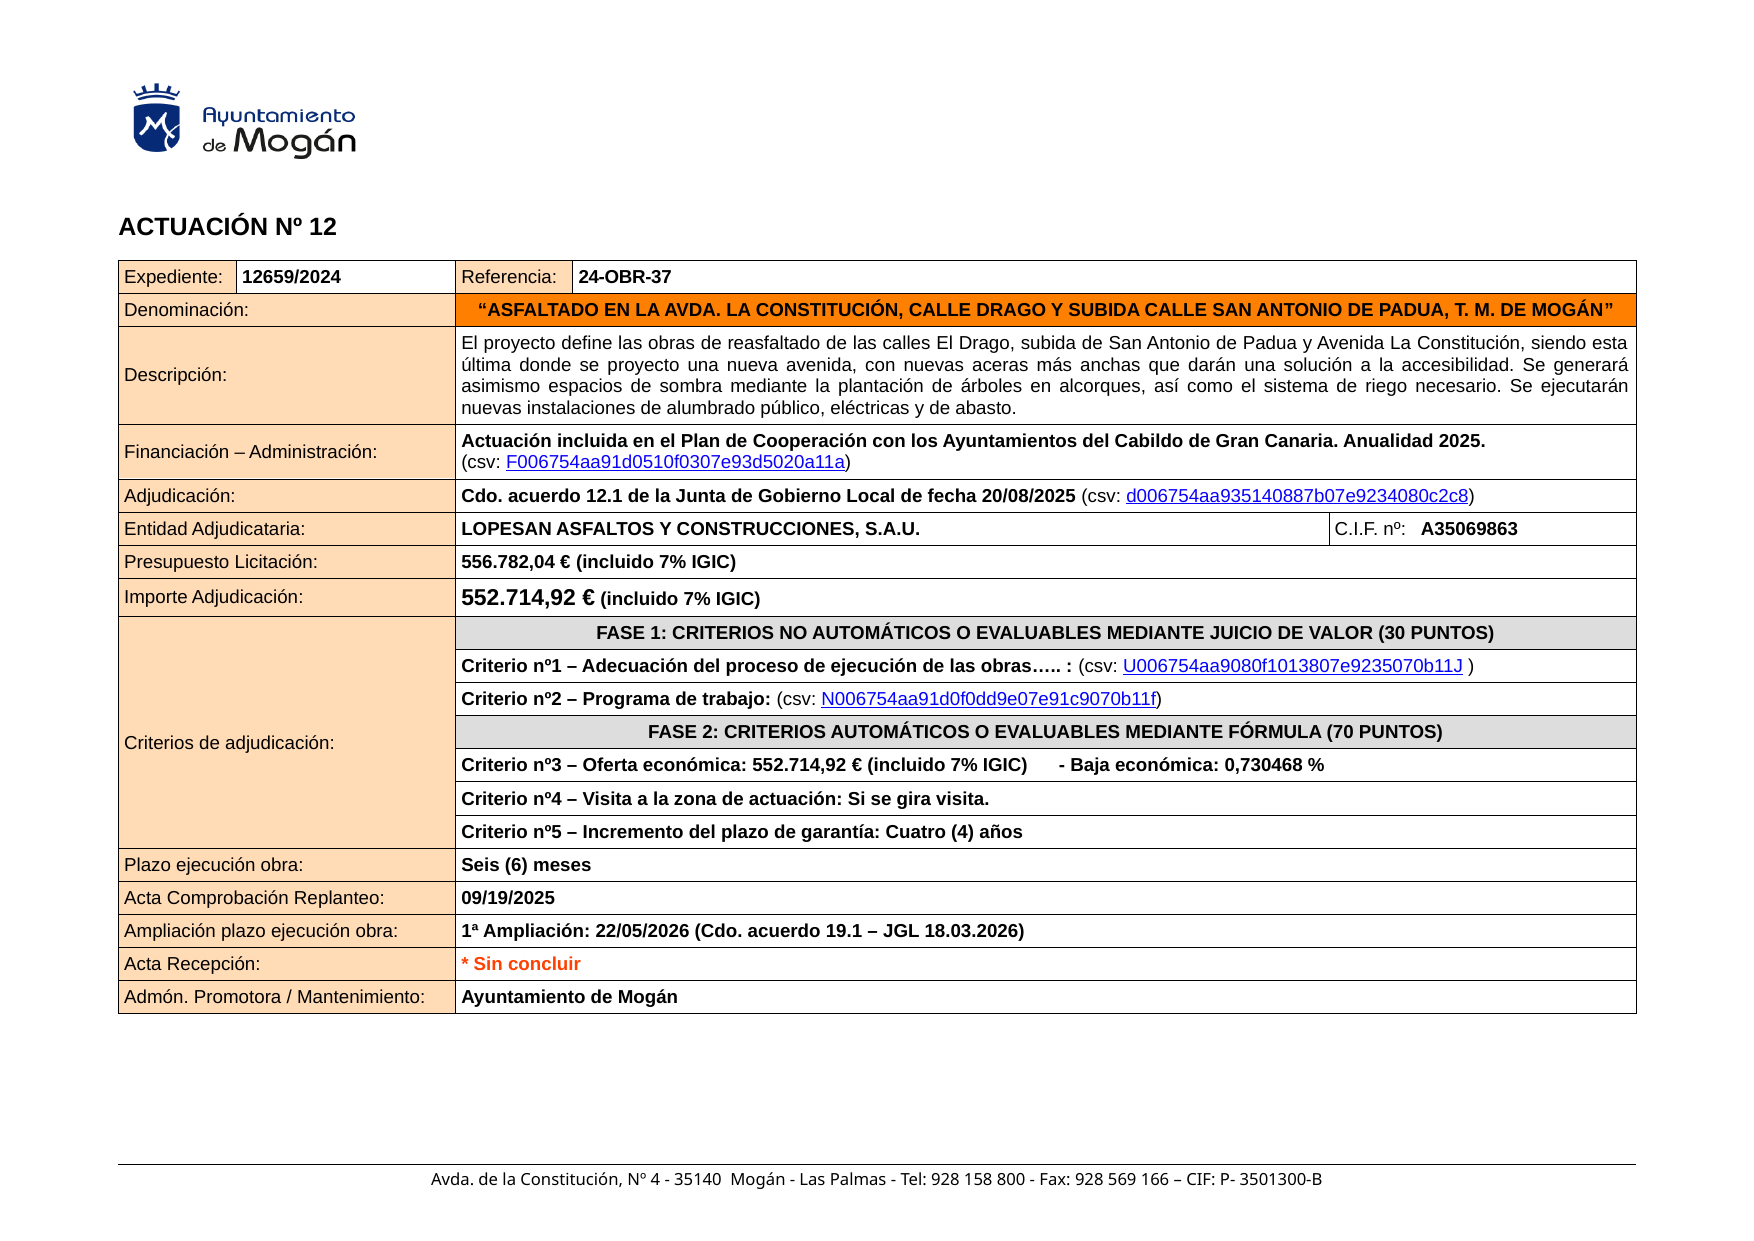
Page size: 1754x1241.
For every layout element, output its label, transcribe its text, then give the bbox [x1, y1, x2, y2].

table_header Referencia: [456, 261, 572, 293]
table_cell Seis (6) meses [456, 849, 1636, 881]
table_header 12659/2024 [237, 261, 455, 293]
table_cell “ASFALTADO EN LA AVDA. LA CONSTITUCIÓN, CALLE DRAGO Y SUBIDA CALLE SAN ANTONIO DE PADUA, T. M. DE MOGÁN” [456, 294, 1636, 326]
table_cell Criterio nº2 – Programa de trabajo: (csv: N006754aa91d0f0dd9e07e91c9070b11f) [456, 683, 1636, 715]
table_cell Ayuntamiento de Mogán [456, 981, 1636, 1013]
table_cell Criterio nº1 – Adecuación del proceso de ejecución de las obras….. : (csv: U006754aa9080f1013807e9235070b11J ) [456, 650, 1636, 682]
table_cell FASE 1: CRITERIOS NO AUTOMÁTICOS O EVALUABLES MEDIANTE JUICIO DE VALOR (30 PUNTOS) [456, 617, 1636, 649]
table_cell Admón. Promotora / Mantenimiento: [119, 981, 455, 1013]
table_cell Denominación: [119, 294, 455, 326]
table_cell Plazo ejecución obra: [119, 849, 455, 881]
table_cell Cdo. acuerdo 12.1 de la Junta de Gobierno Local de fecha 20/08/2025 (csv: d006754aa935140887b07e9234080c2c8) [456, 480, 1636, 512]
table_cell Criterios de adjudicación: [119, 617, 455, 848]
table_cell El proyecto define las obras de reasfaltado de las calles El Drago, subida de San Antonio de Padua y Avenida La Constitución, siendo esta última donde se proyecto una nueva avenida, con nuevas aceras más anchas que darán una solución a la accesibilidad. Se generará asimismo espacios de sombra mediante la plantación de árboles en alcorques, así como el sistema de riego necesario. Se ejecutarán nuevas instalaciones de alumbrado público, eléctricas y de abasto. [456, 327, 1636, 424]
table_cell Criterio nº5 – Incremento del plazo de garantía: Cuatro (4) años [456, 816, 1636, 848]
table_cell Adjudicación: [119, 480, 455, 512]
table_cell 552.714,92 € (incluido 7% IGIC) [456, 579, 1636, 616]
table_cell LOPESAN ASFALTOS Y CONSTRUCCIONES, S.A.U. [456, 513, 1329, 545]
table_cell Entidad Adjudicataria: [119, 513, 455, 545]
table_header 24-OBR-37 [573, 261, 1636, 293]
table_header Expediente: [119, 261, 236, 293]
table_cell Acta Comprobación Replanteo: [119, 882, 455, 914]
table_cell Descripción: [119, 327, 455, 424]
table_cell Criterio nº3 – Oferta económica: 552.714,92 € (incluido 7% IGIC) - Baja económica: 0,730468 % [456, 749, 1636, 781]
table_cell 1ª Ampliación: 22/05/2026 (Cdo. acuerdo 19.1 – JGL 18.03.2026) [456, 915, 1636, 947]
table_cell Acta Recepción: [119, 948, 455, 980]
table_cell Financiación – Administración: [119, 425, 455, 478]
table_cell * Sin concluir [456, 948, 1636, 980]
table_cell FASE 2: CRITERIOS AUTOMÁTICOS O EVALUABLES MEDIANTE FÓRMULA (70 PUNTOS) [456, 716, 1636, 748]
table_cell Actuación incluida en el Plan de Cooperación con los Ayuntamientos del Cabildo de Gran Canaria. Anualidad 2025. (csv: F006754aa91d0510f0307e93d5020a11a) [456, 425, 1636, 478]
table_cell 556.782,04 € (incluido 7% IGIC) [456, 546, 1636, 578]
text ACTUACIÓN Nº 12 [118, 212, 1636, 241]
picture [119, 65, 372, 174]
table_cell Ampliación plazo ejecución obra: [119, 915, 455, 947]
table_cell 19/09/2025 [456, 882, 1636, 914]
table_cell Importe Adjudicación: [119, 579, 455, 616]
table_cell Presupuesto Licitación: [119, 546, 455, 578]
table_cell C.I.F. nº: A35069863 [1330, 513, 1636, 545]
table_cell Criterio nº4 – Visita a la zona de actuación: Si se gira visita. [456, 782, 1636, 814]
